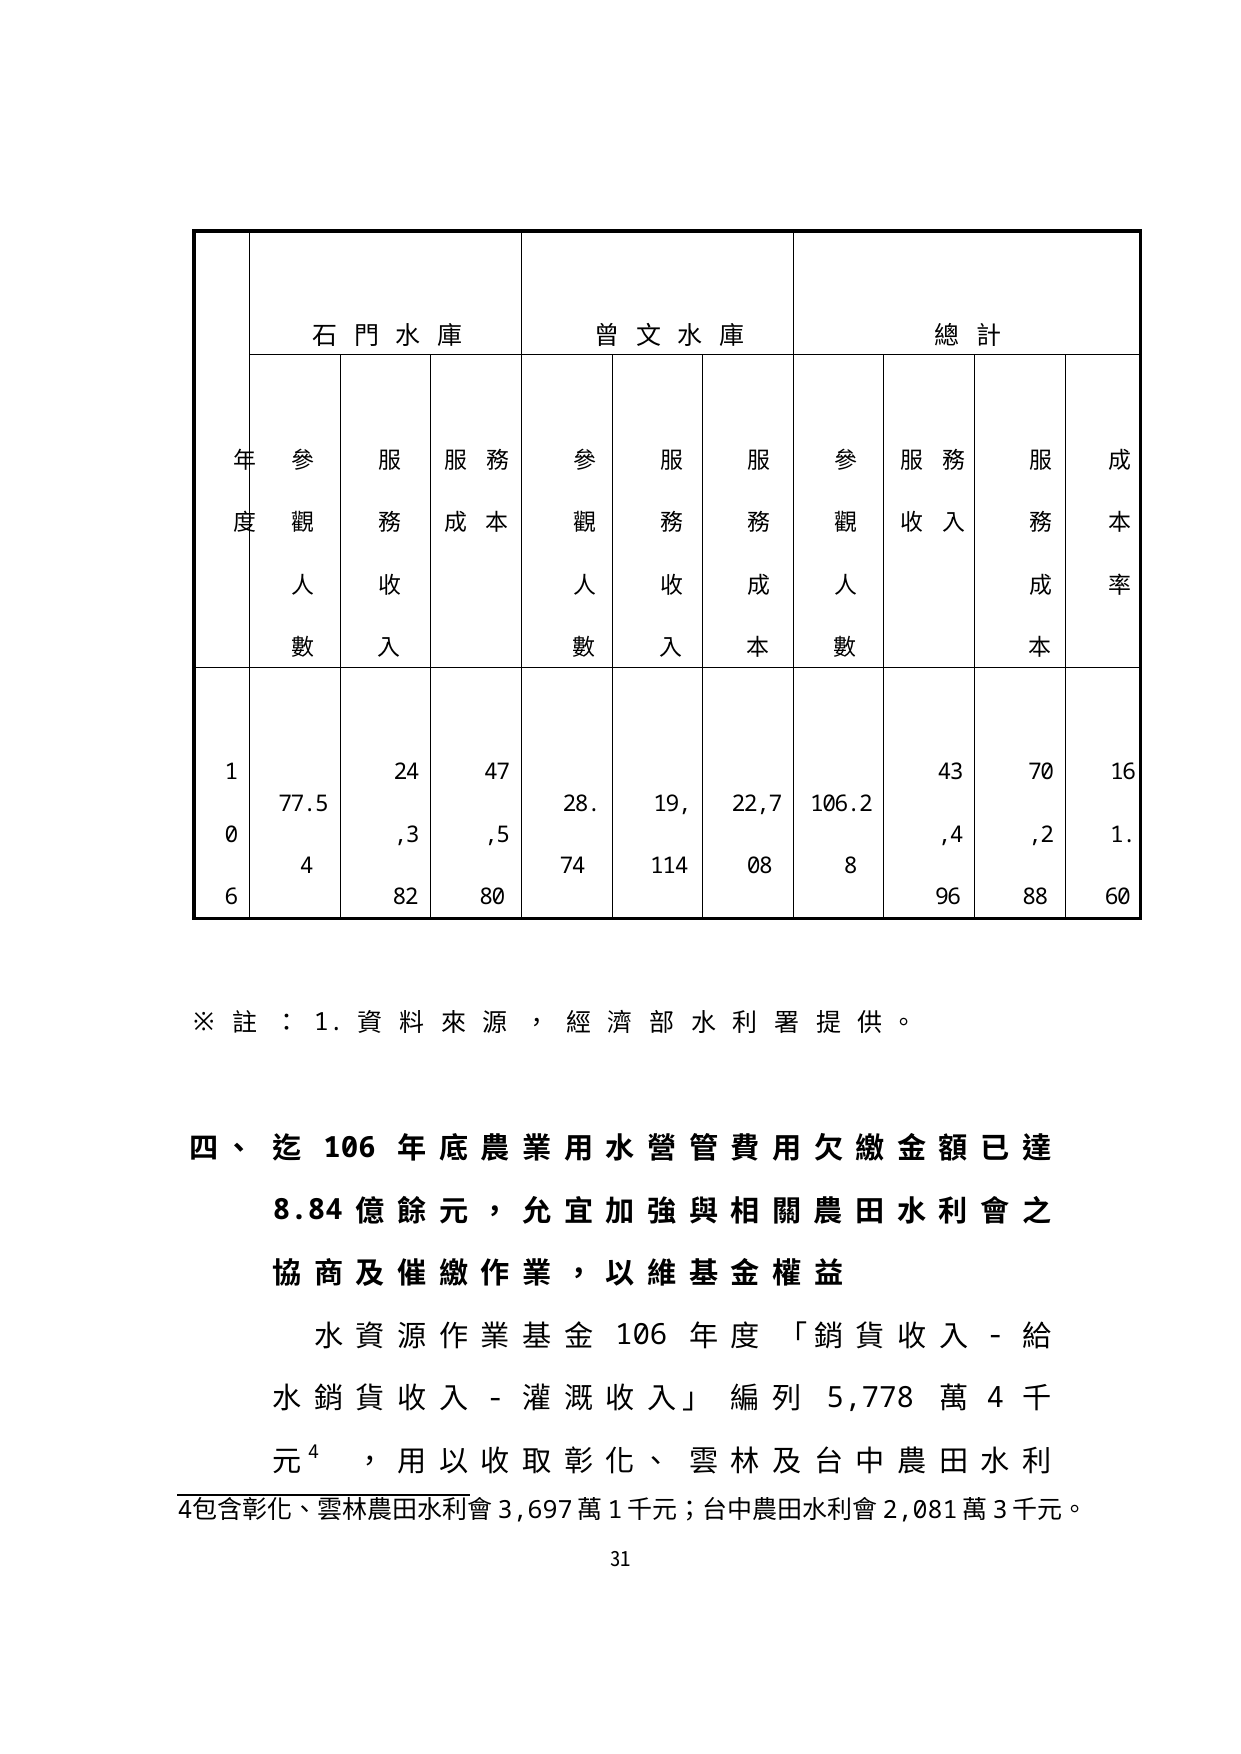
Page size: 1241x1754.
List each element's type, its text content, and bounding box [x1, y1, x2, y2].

table_header 總計 [794, 233, 1139, 354]
table_cell 服務成本 [703, 355, 793, 667]
table_cell 服務收入 [884, 355, 974, 667]
table_cell 28.74 [522, 668, 612, 917]
table_cell 106.28 [794, 668, 883, 917]
table_cell 70,288 [975, 668, 1065, 917]
text 包含彰化、雲林農田水利會3,697萬1千元；台中農田水利會2,081萬3千元。 [177, 1496, 1063, 1525]
table_cell 106 [196, 668, 249, 917]
table_cell 參觀人數 [250, 355, 340, 667]
table_cell 服務收入 [341, 355, 430, 667]
table_cell 服務收入 [613, 355, 702, 667]
text 水資源作業基金106年度「銷貨收入-給水銷貨收入-灌溉收入」編列5,778萬4千元，用以收取彰化、雲林及台中農田水利 [242, 1292, 1058, 1479]
table_cell 參觀人數 [794, 355, 883, 667]
table_header 年度 [196, 233, 249, 667]
table_cell 22,708 [703, 668, 793, 917]
table_cell 43,496 [884, 668, 974, 917]
table_cell 47,580 [431, 668, 521, 917]
table_cell 服務成本 [431, 355, 521, 667]
table_cell 19,114 [613, 668, 702, 917]
table_cell 24,382 [341, 668, 430, 917]
table_cell 161.60 [1066, 668, 1139, 917]
table_header 曾文水庫 [522, 233, 793, 354]
table_header 石門水庫 [250, 233, 521, 354]
text 四、迄106年底農業用水營管費用欠繳金額已達8.84億餘元，允宜加強與相關農田水利會之協商及催繳作業，以維基金權益 [183, 1104, 1058, 1292]
text ※註：1.資料來源，經濟部水利署提供。 [183, 979, 1131, 1042]
table_cell 參觀人數 [522, 355, 612, 667]
table_cell 成本率 [1066, 355, 1139, 667]
table_cell 77.54 [250, 668, 340, 917]
table_cell 服務成本 [975, 355, 1065, 667]
